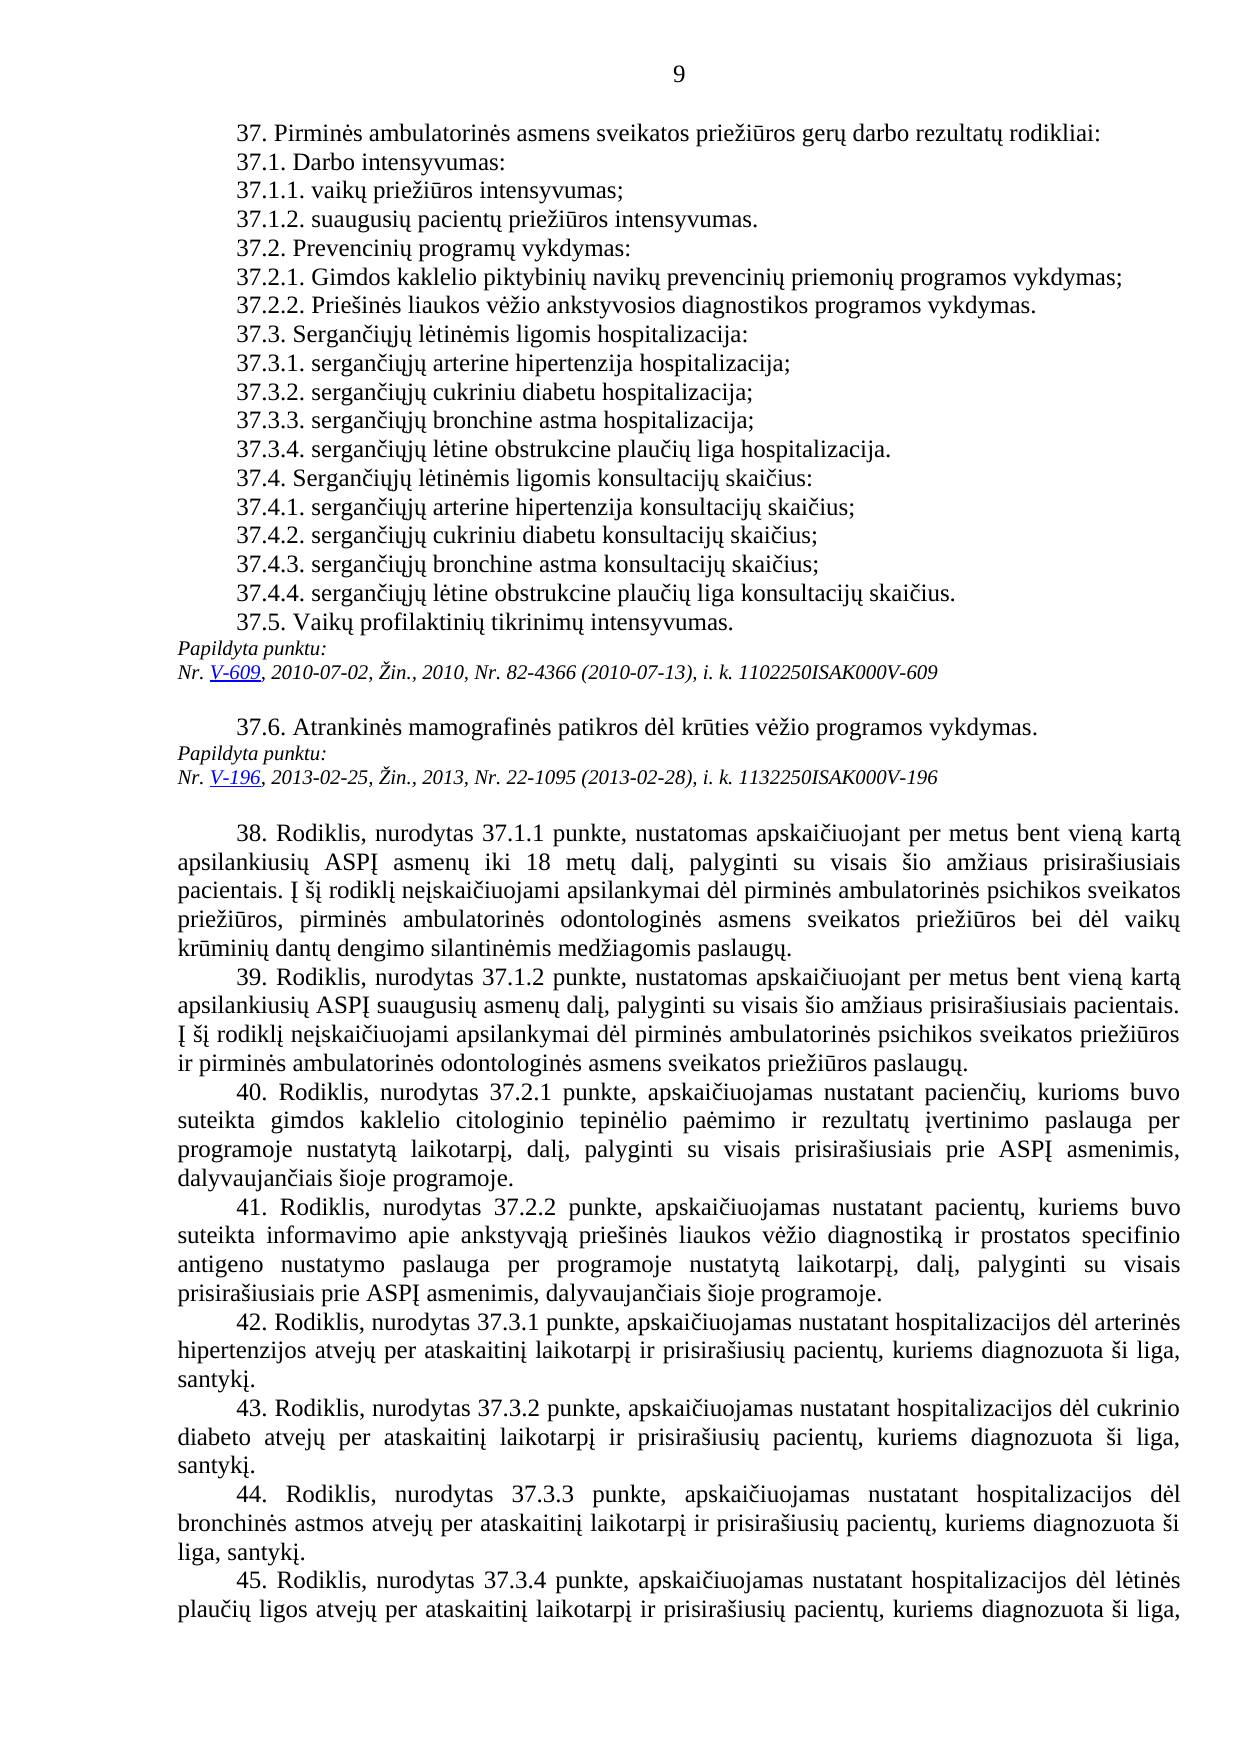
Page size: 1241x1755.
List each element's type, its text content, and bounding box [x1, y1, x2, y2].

text 37.4.4. sergančiųjų lėtine obstrukcine plaučių liga konsultacijų skaičius. [177, 578, 1181, 607]
text 37.1. Darbo intensyvumas: [177, 147, 1181, 176]
text Papildyta punktu: [177, 741, 1181, 765]
text Nr. V-609, 2010-07-02, Žin., 2010, Nr. 82-4366 (2010-07-13), i. k. 1102250ISAK000V-609 [177, 660, 1181, 684]
text Papildyta punktu: [177, 636, 1181, 660]
text 37.3.3. sergančiųjų bronchine astma hospitalizacija; [177, 406, 1181, 434]
text 37.4. Sergančiųjų lėtinėmis ligomis konsultacijų skaičius: [177, 463, 1181, 492]
text 37.3.2. sergančiųjų cukriniu diabetu hospitalizacija; [177, 377, 1181, 406]
text Nr. V-196, 2013-02-25, Žin., 2013, Nr. 22-1095 (2013-02-28), i. k. 1132250ISAK000V-196 [177, 765, 1181, 789]
text 42. Rodiklis, nurodytas 37.3.1 punkte, apskaičiuojamas nustatant hospitalizacijos dėl arterinės hipertenzijos atvejų per ataskaitinį laikotarpį ir prisirašiusių pacientų, kuriems diagnozuota ši liga, santykį. [177, 1307, 1181, 1393]
text 37. Pirminės ambulatorinės asmens sveikatos priežiūros gerų darbo rezultatų rodikliai: [177, 118, 1181, 147]
text 45. Rodiklis, nurodytas 37.3.4 punkte, apskaičiuojamas nustatant hospitalizacijos dėl lėtinės plaučių ligos atvejų per ataskaitinį laikotarpį ir prisirašiusių pacientų, kuriems diagnozuota ši liga, [177, 1566, 1181, 1623]
text 37.3.4. sergančiųjų lėtine obstrukcine plaučių liga hospitalizacija. [177, 434, 1181, 463]
text 37.2.2. Priešinės liaukos vėžio ankstyvosios diagnostikos programos vykdymas. [177, 291, 1181, 319]
text 37.1.1. vaikų priežiūros intensyvumas; [177, 176, 1181, 204]
text 37.2. Prevencinių programų vykdymas: [177, 233, 1181, 262]
text 37.3.1. sergančiųjų arterine hipertenzija hospitalizacija; [177, 348, 1181, 377]
text 37.6. Atrankinės mamografinės patikros dėl krūties vėžio programos vykdymas. [177, 712, 1181, 741]
text 40. Rodiklis, nurodytas 37.2.1 punkte, apskaičiuojamas nustatant pacienčių, kurioms buvo suteikta gimdos kaklelio citologinio tepinėlio paėmimo ir rezultatų įvertinimo paslauga per programoje nustatytą laikotarpį, dalį, palyginti su visais prisirašiusiais prie ASPĮ asmenimis, dalyvaujančiais šioje programoje. [177, 1077, 1181, 1192]
text 39. Rodiklis, nurodytas 37.1.2 punkte, nustatomas apskaičiuojant per metus bent vieną kartą apsilankiusių ASPĮ suaugusių asmenų dalį, palyginti su visais šio amžiaus prisirašiusiais pacientais. Į šį rodiklį neįskaičiuojami apsilankymai dėl pirminės ambulatorinės psichikos sveikatos priežiūros ir pirminės ambulatorinės odontologinės asmens sveikatos priežiūros paslaugų. [177, 962, 1181, 1077]
text 44. Rodiklis, nurodytas 37.3.3 punkte, apskaičiuojamas nustatant hospitalizacijos dėl bronchinės astmos atvejų per ataskaitinį laikotarpį ir prisirašiusių pacientų, kuriems diagnozuota ši liga, santykį. [177, 1479, 1181, 1566]
text 37.4.3. sergančiųjų bronchine astma konsultacijų skaičius; [177, 549, 1181, 578]
text 41. Rodiklis, nurodytas 37.2.2 punkte, apskaičiuojamas nustatant pacientų, kuriems buvo suteikta informavimo apie ankstyvąją priešinės liaukos vėžio diagnostiką ir prostatos specifinio antigeno nustatymo paslauga per programoje nustatytą laikotarpį, dalį, palyginti su visais prisirašiusiais prie ASPĮ asmenimis, dalyvaujančiais šioje programoje. [177, 1192, 1181, 1307]
text 37.3. Sergančiųjų lėtinėmis ligomis hospitalizacija: [177, 319, 1181, 348]
text 37.4.2. sergančiųjų cukriniu diabetu konsultacijų skaičius; [177, 521, 1181, 549]
text 37.1.2. suaugusių pacientų priežiūros intensyvumas. [177, 204, 1181, 233]
text 43. Rodiklis, nurodytas 37.3.2 punkte, apskaičiuojamas nustatant hospitalizacijos dėl cukrinio diabeto atvejų per ataskaitinį laikotarpį ir prisirašiusių pacientų, kuriems diagnozuota ši liga, santykį. [177, 1393, 1181, 1479]
text 37.4.1. sergančiųjų arterine hipertenzija konsultacijų skaičius; [177, 492, 1181, 521]
text 38. Rodiklis, nurodytas 37.1.1 punkte, nustatomas apskaičiuojant per metus bent vieną kartą apsilankiusių ASPĮ asmenų iki 18 metų dalį, palyginti su visais šio amžiaus prisirašiusiais pacientais. Į šį rodiklį neįskaičiuojami apsilankymai dėl pirminės ambulatorinės psichikos sveikatos priežiūros, pirminės ambulatorinės odontologinės asmens sveikatos priežiūros bei dėl vaikų krūminių dantų dengimo silantinėmis medžiagomis paslaugų. [177, 818, 1181, 962]
text 37.2.1. Gimdos kaklelio piktybinių navikų prevencinių priemonių programos vykdymas; [177, 262, 1181, 291]
text 37.5. Vaikų profilaktinių tikrinimų intensyvumas. [177, 607, 1181, 636]
